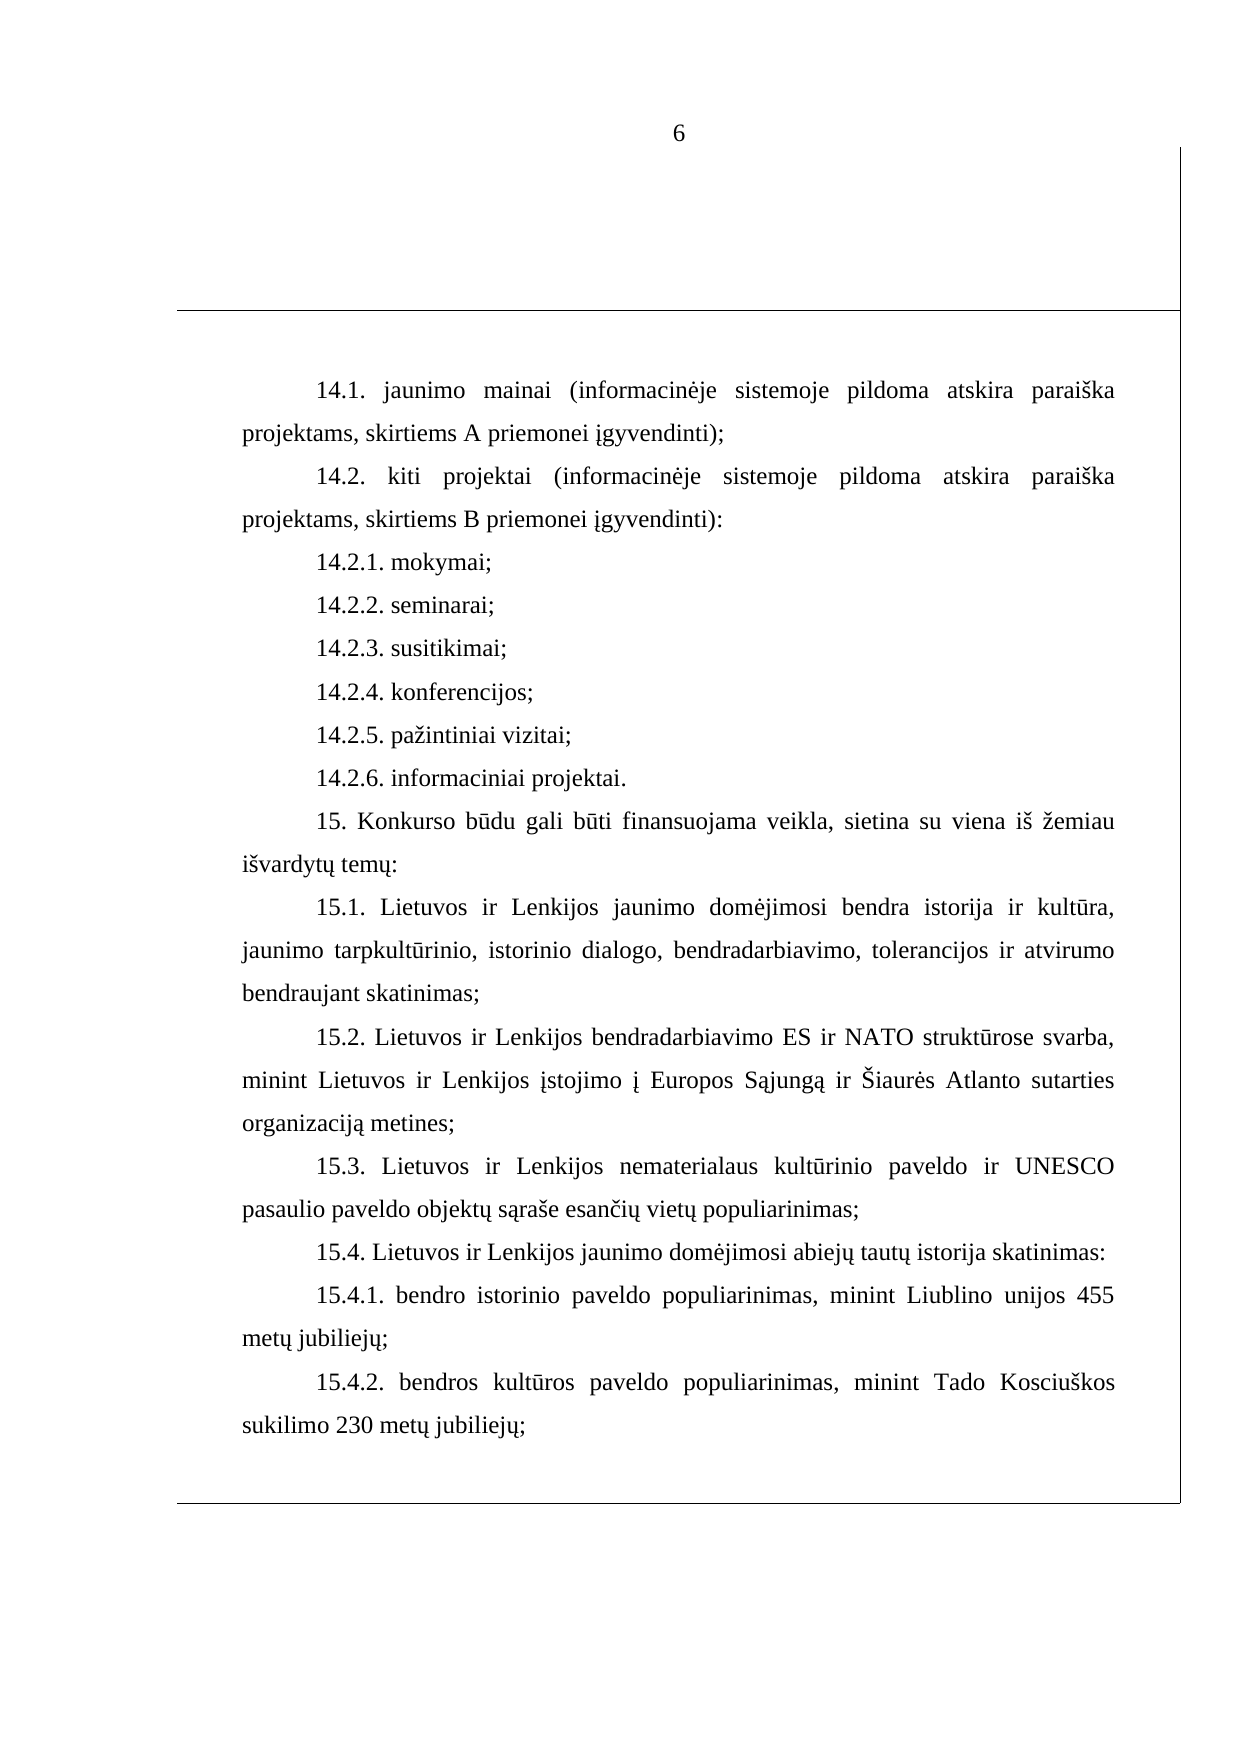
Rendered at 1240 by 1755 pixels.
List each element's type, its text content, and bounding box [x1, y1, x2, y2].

text 15.3. Lietuvos ir Lenkijos nematerialaus kultūrinio paveldo ir UNESCO pasaulio paveldo objektų sąraše esančių vietų populiarinimas; [177, 1086, 1180, 1173]
text 14.2.2. seminarai; [177, 526, 1180, 569]
text 15.4.1. bendro istorinio paveldo populiarinimas, minint Liublino unijos 455 metų jubiliejų; [177, 1216, 1180, 1302]
text 15.2. Lietuvos ir Lenkijos bendradarbiavimo ES ir NATO struktūrose svarba, minint Lietuvos ir Lenkijos įstojimo į Europos Sąjungą ir Šiaurės Atlanto sutarties organizaciją metines; [177, 957, 1180, 1086]
text 14.2.6. informaciniai projektai. [177, 698, 1180, 741]
text 14.2.1. mokymai; [177, 483, 1180, 526]
text 14.2.5. pažintiniai vizitai; [177, 655, 1180, 698]
text 14.1. jaunimo mainai (informacinėje sistemoje pildoma atskira paraiška projektams, skirtiems A priemonei įgyvendinti); [177, 310, 1180, 396]
text 15. Konkurso būdu gali būti finansuojama veikla, sietina su viena iš žemiau išvardytų temų: [177, 741, 1180, 828]
text 14.2.3. susitikimai; [177, 569, 1180, 612]
text 15.1. Lietuvos ir Lenkijos jaunimo domėjimosi bendra istorija ir kultūra, jaunimo tarpkultūrinio, istorinio dialogo, bendradarbiavimo, tolerancijos ir atvirumo bendraujant skatinimas; [177, 828, 1180, 957]
text 14.2. kiti projektai (informacinėje sistemoje pildoma atskira paraiška projektams, skirtiems B priemonei įgyvendinti): [177, 396, 1180, 483]
text 15.4.2. bendros kultūros paveldo populiarinimas, minint Tado Kosciuškos sukilimo 230 metų jubiliejų; [177, 1302, 1180, 1503]
text 15.4. Lietuvos ir Lenkijos jaunimo domėjimosi abiejų tautų istorija skatinimas: [177, 1173, 1180, 1216]
text 14.2.4. konferencijos; [177, 612, 1180, 655]
